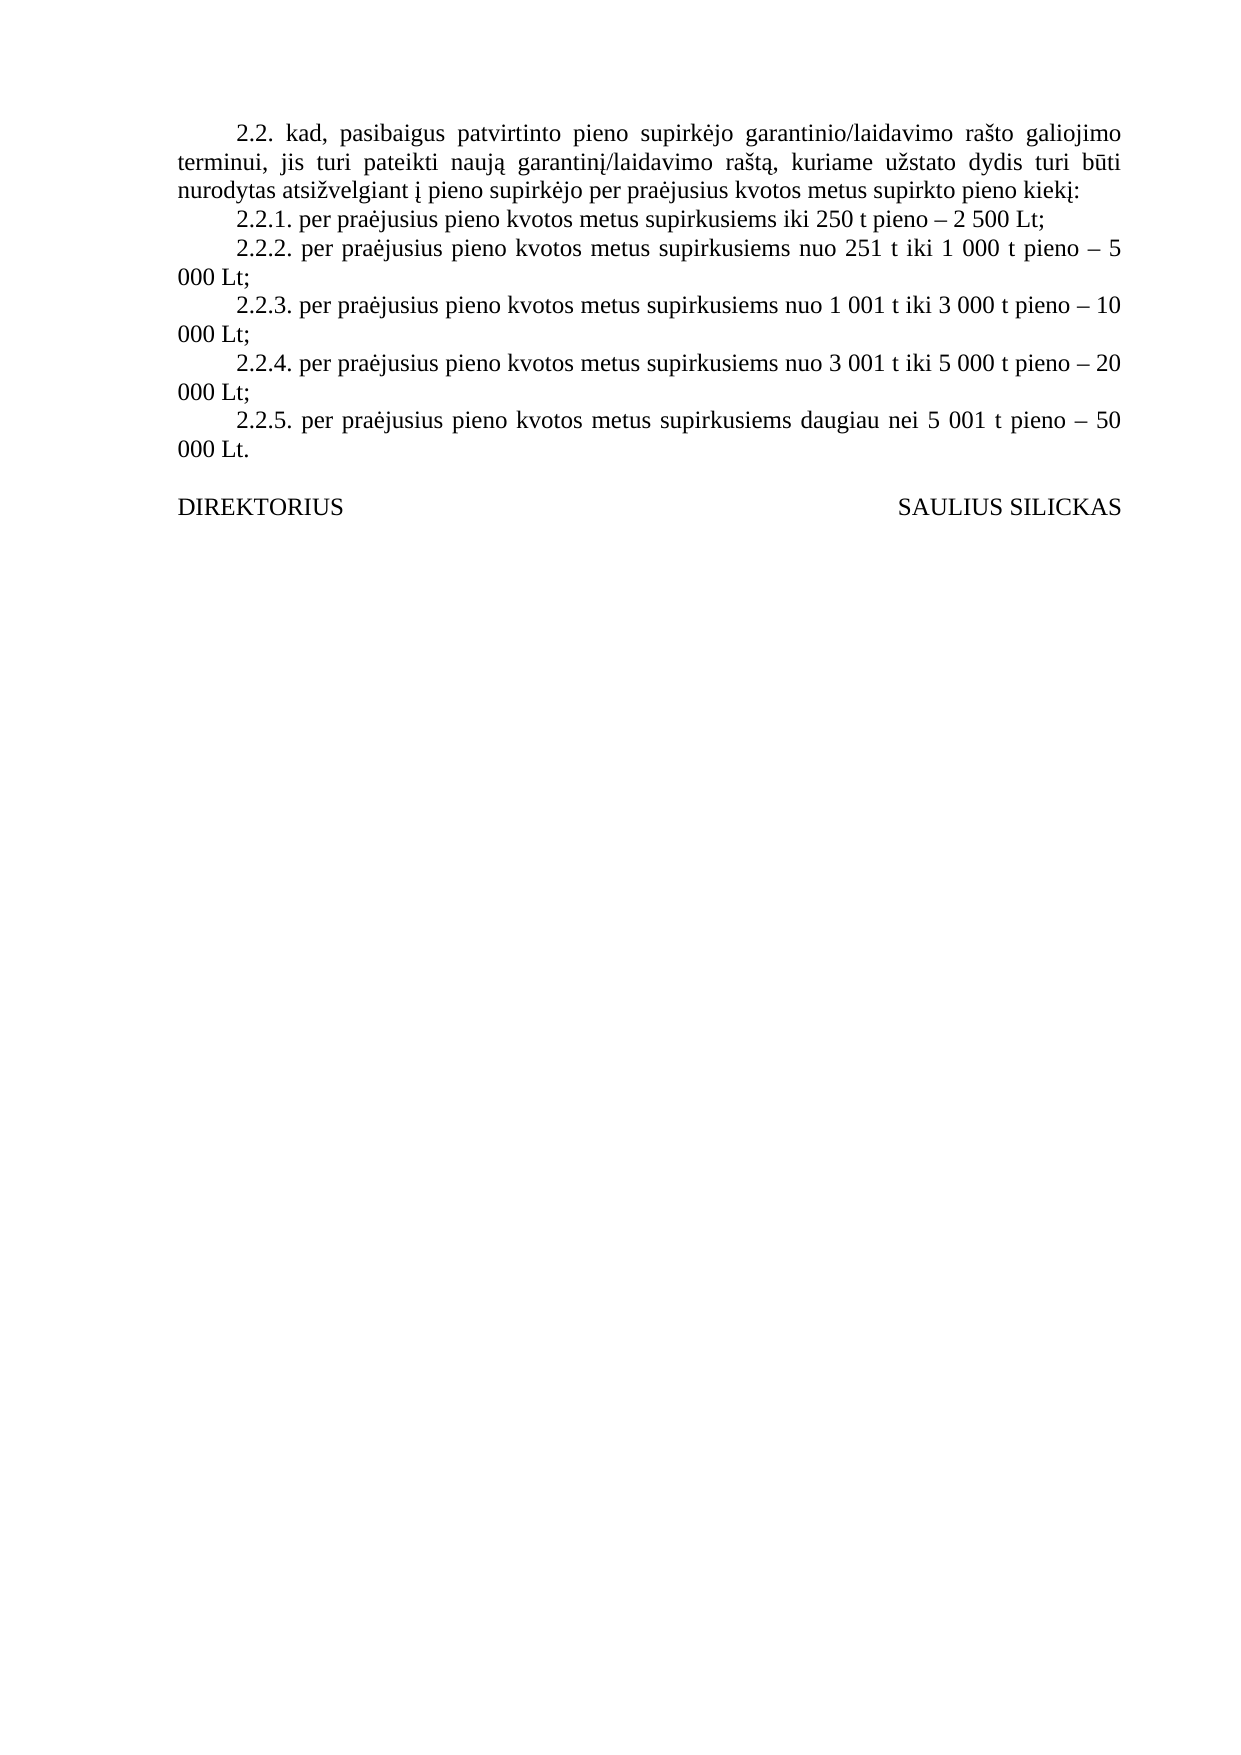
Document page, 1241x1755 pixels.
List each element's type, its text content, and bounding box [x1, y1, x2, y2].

text 2.2.2. per praėjusius pieno kvotos metus supirkusiems nuo 251 t iki 1 000 t pieno – 5 000 Lt; [177, 233, 1122, 291]
text 2.2.5. per praėjusius pieno kvotos metus supirkusiems daugiau nei 5 001 t pieno – 50 000 Lt. [177, 406, 1122, 463]
text 2.2.3. per praėjusius pieno kvotos metus supirkusiems nuo 1 001 t iki 3 000 t pieno – 10 000 Lt; [177, 291, 1122, 348]
text DIREKTORIUS SAULIUS SILICKAS [177, 492, 1122, 521]
text 2.2.4. per praėjusius pieno kvotos metus supirkusiems nuo 3 001 t iki 5 000 t pieno – 20 000 Lt; [177, 348, 1122, 406]
text 2.2.1. per praėjusius pieno kvotos metus supirkusiems iki 250 t pieno – 2 500 Lt; [177, 204, 1122, 233]
text 2.2. kad, pasibaigus patvirtinto pieno supirkėjo garantinio/laidavimo rašto galiojimo terminui, jis turi pateikti naują garantinį/laidavimo raštą, kuriame užstato dydis turi būti nurodytas atsižvelgiant į pieno supirkėjo per praėjusius kvotos metus supirkto pieno kiekį: [177, 118, 1122, 204]
